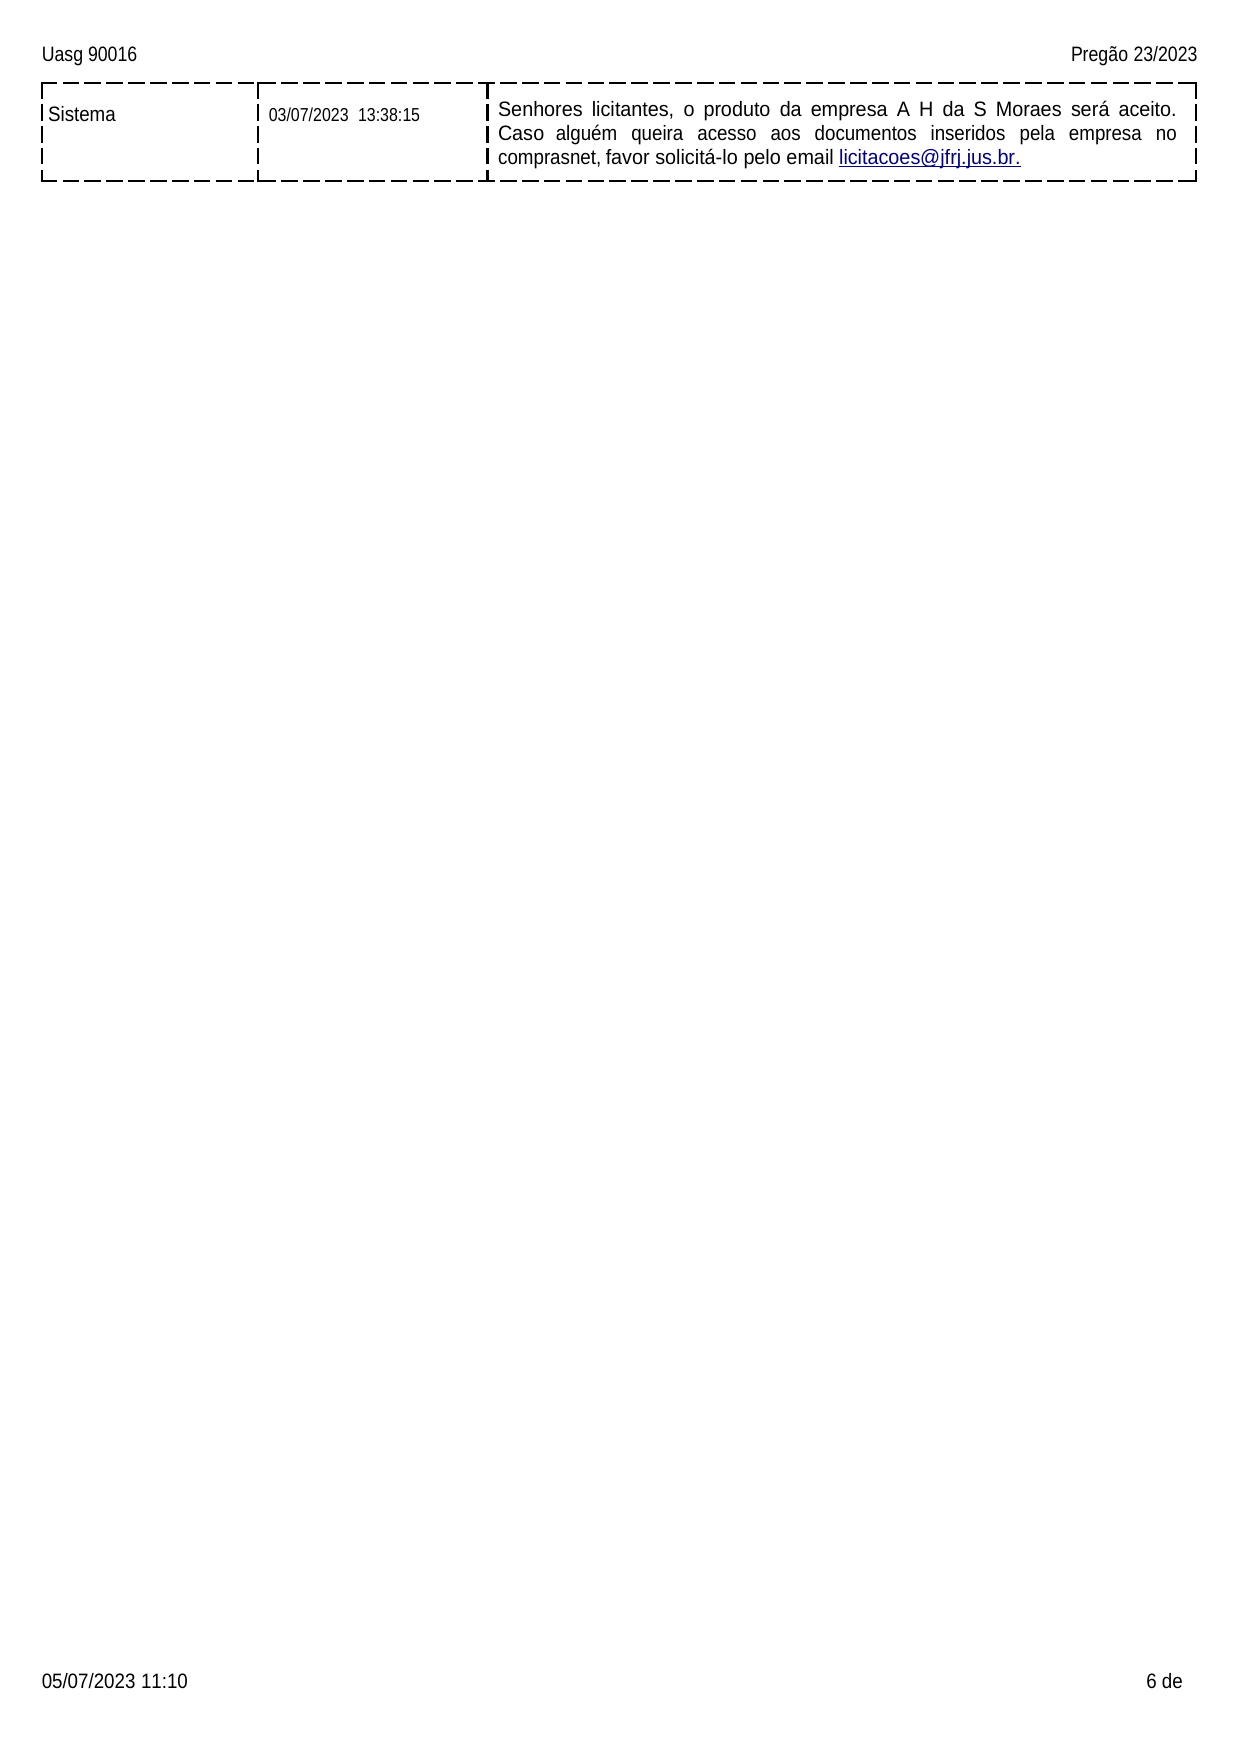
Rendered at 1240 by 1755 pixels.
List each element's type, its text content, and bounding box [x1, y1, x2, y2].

table_cell Sistema [42, 82, 258, 180]
table_cell 03/07/2023 13:38:15 [258, 82, 487, 180]
table_cell Senhores licitantes, o produto da empresa A H da S Moraes será aceito. Caso alguém queira acesso aos documentos inseridos pela empresa no comprasnet, favor solicitá-lo pelo email licitacoes@jfrj.jus.br. [488, 82, 1196, 180]
